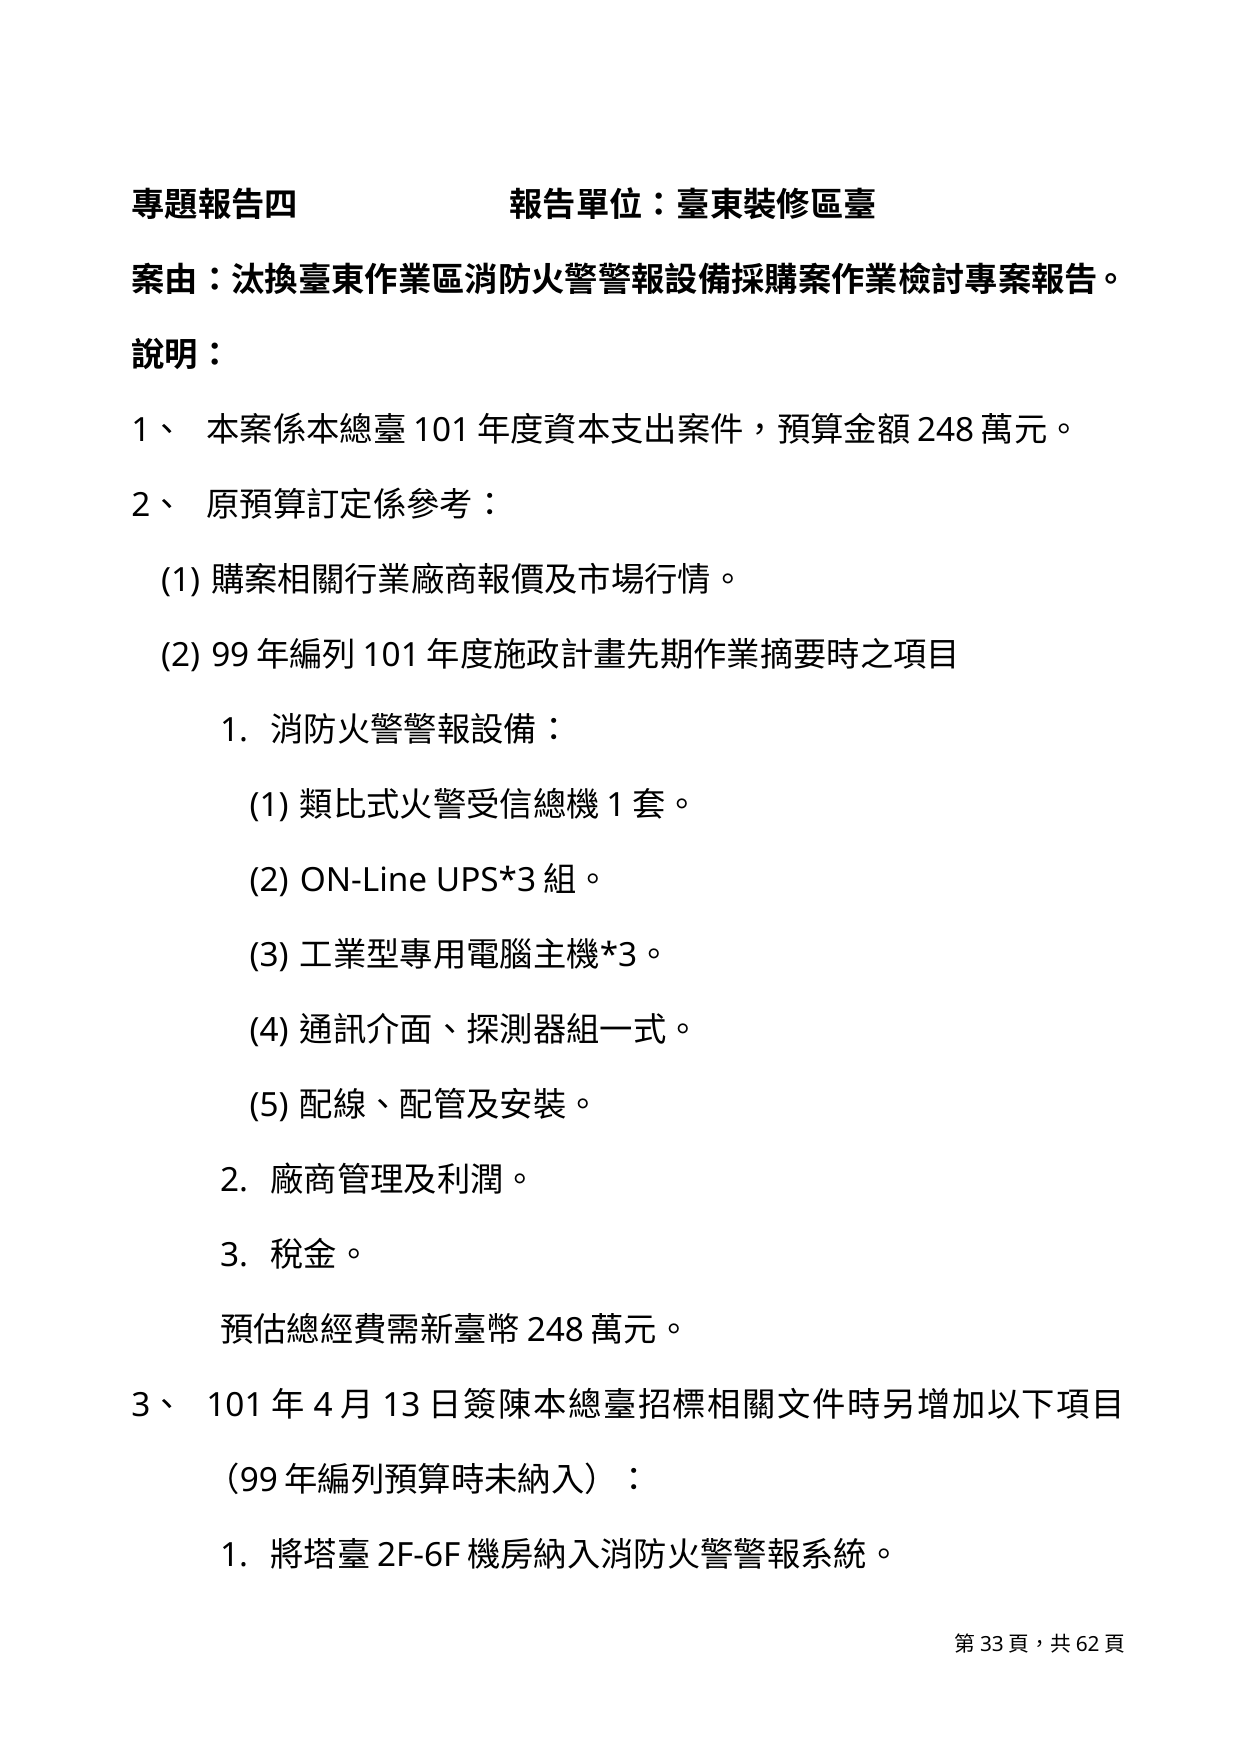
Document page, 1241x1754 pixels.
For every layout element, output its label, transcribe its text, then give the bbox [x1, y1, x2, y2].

list 原預算訂定係參考： [131, 464, 1125, 539]
list 工業型專用電腦主機*3。 [249, 914, 1125, 989]
list 稅金。 [220, 1214, 1125, 1289]
list 配線、配管及安裝。 [249, 1064, 1125, 1139]
list 將塔臺2F-6F機房納入消防火警警報系統。 [220, 1514, 1125, 1589]
list 廠商管理及利潤。 [220, 1139, 1125, 1214]
list 通訊介面、探測器組一式。 [249, 989, 1125, 1064]
text 專題報告四 報告單位：臺東裝修區臺 [131, 164, 1125, 239]
list 購案相關行業廠商報價及市場行情。 [161, 539, 1125, 614]
list 本案係本總臺101年度資本支出案件，預算金額248萬元。 [131, 389, 1125, 464]
text 說明： [131, 314, 1125, 389]
list 99年編列101年度施政計畫先期作業摘要時之項目 [161, 614, 1125, 689]
list 消防火警警報設備： [220, 689, 1125, 764]
list 101年4月13日簽陳本總臺招標相關文件時另增加以下項目（99年編列預算時未納入）： [131, 1364, 1125, 1514]
text 預估總經費需新臺幣248萬元。 [220, 1289, 1125, 1364]
list 類比式火警受信總機1套。 [249, 764, 1125, 839]
list ON-Line UPS*3組。 [249, 839, 1125, 914]
text 案由：汰換臺東作業區消防火警警報設備採購案作業檢討專案報告。 [131, 239, 1125, 314]
